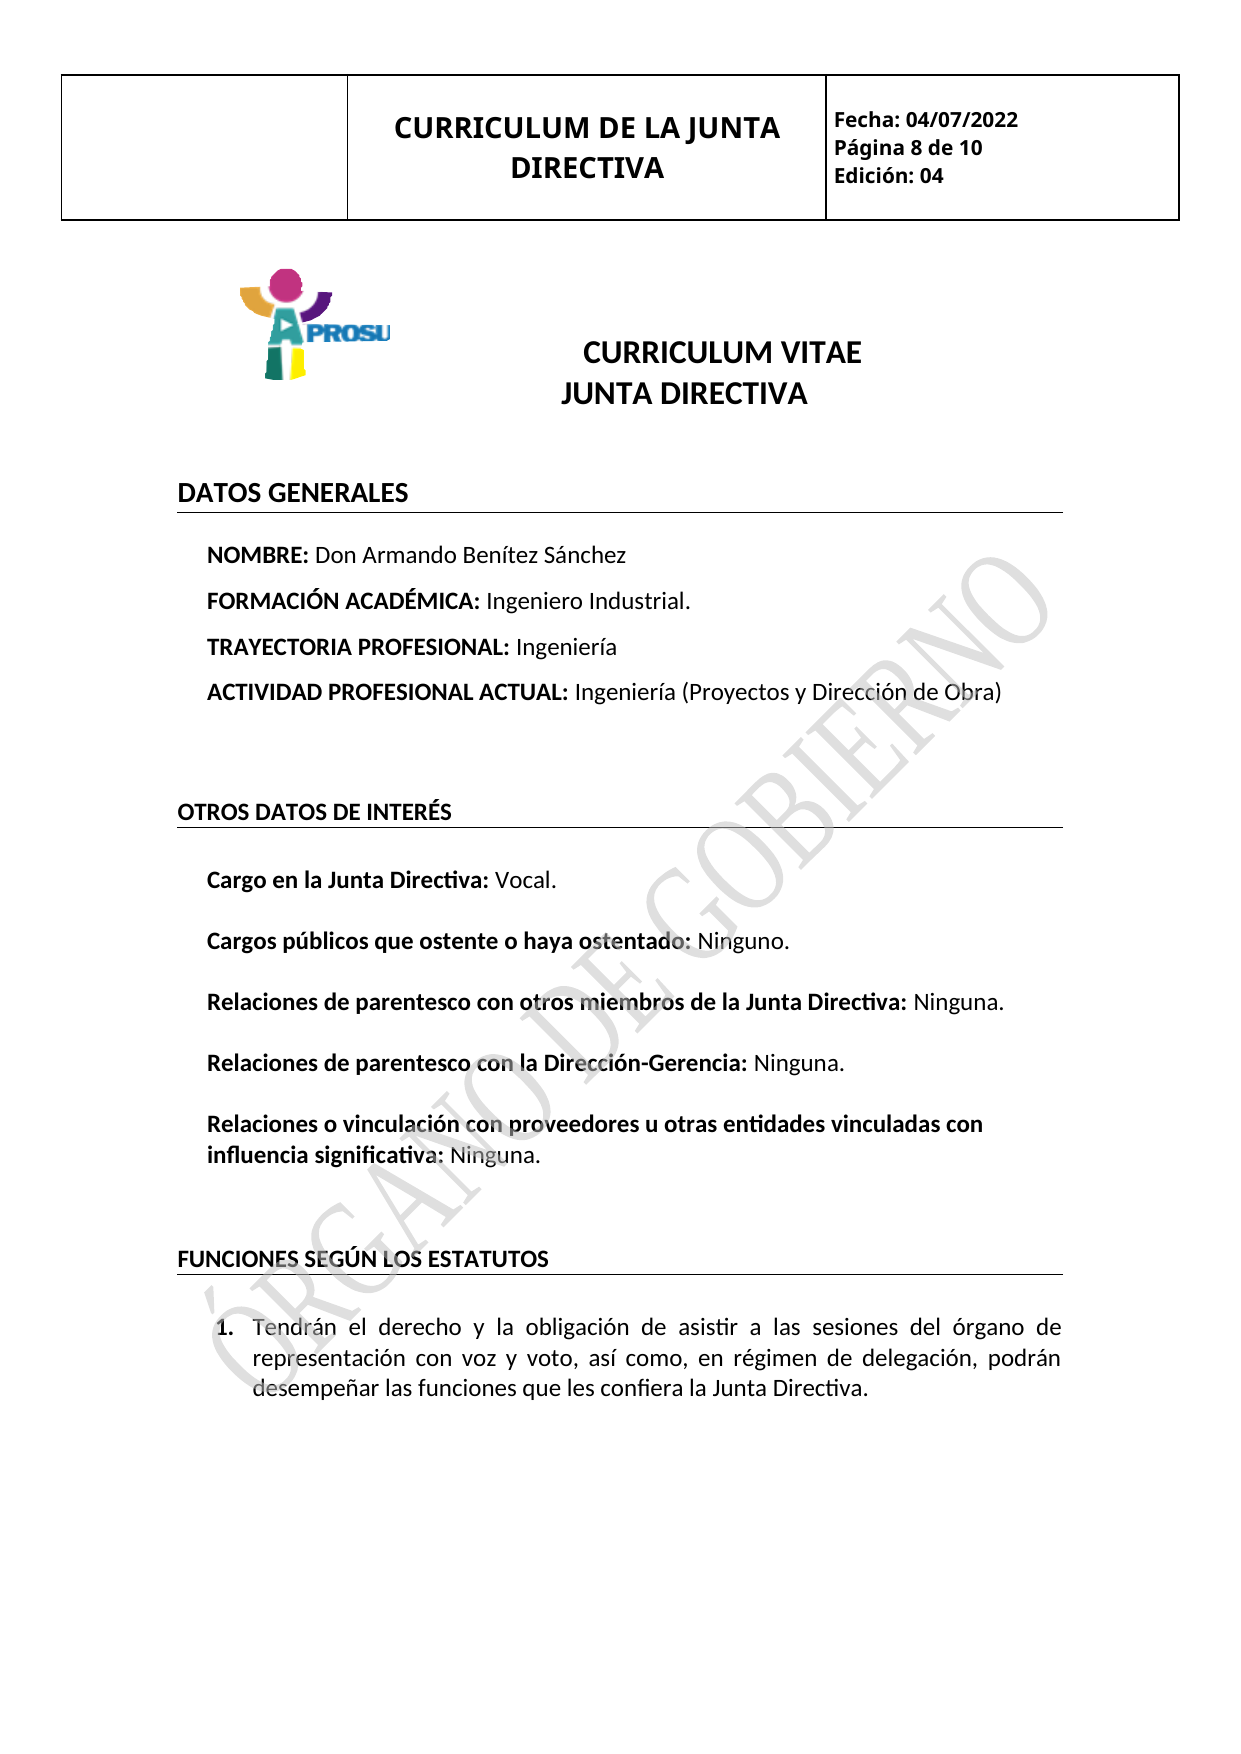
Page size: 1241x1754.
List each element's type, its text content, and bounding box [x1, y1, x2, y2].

text ACTIVIDAD PROFESIONAL ACTUAL: Ingeniería (Proyectos y Dirección de Obra) [910, 676, 962, 707]
text JUNTA DIRECTIVA [177, 372, 1063, 413]
text Relaciones o vinculación con proveedores u otras entidades vinculadas con influencia significativa: Ninguna. [207, 1108, 483, 1169]
list [796, 796, 1063, 827]
list DATOS GENERALES [177, 474, 1063, 512]
text ACTIVIDAD PROFESIONAL ACTUAL: Ingeniería (Proyectos y Dirección de Obra) [207, 676, 877, 707]
text [969, 585, 1039, 616]
text [924, 631, 980, 651]
text ACTIVIDAD PROFESIONAL ACTUAL: Ingeniería (Proyectos y Dirección de Obra) [951, 676, 1063, 707]
text NOMBRE: Don Armando Benítez Sánchez [207, 539, 1063, 570]
text Relaciones de parentesco con otros miembros de la Junta Directiva: Ninguna. [572, 986, 631, 1017]
text Relaciones o vinculación con proveedores u otras entidades vinculadas con influencia significativa: Ninguna. [418, 1108, 1063, 1169]
list FUNCIONES SEGÚN LOS ESTATUTOS [385, 1243, 1063, 1274]
text CURRICULUM VITAE [282, 331, 1063, 372]
list [782, 810, 823, 827]
text Relaciones de parentesco con otros miembros de la Junta Directiva: Ninguna. [655, 986, 1063, 1017]
list FUNCIONES SEGÚN LOS ESTATUTOS [177, 1243, 330, 1274]
text Relaciones de parentesco con la Dirección-Gerencia: Ninguna. [207, 1047, 587, 1078]
text FORMACIÓN ACADÉMICA: Ingeniero Industrial. [207, 585, 974, 616]
text [780, 864, 1063, 894]
list FUNCIONES SEGÚN LOS ESTATUTOS [322, 1243, 392, 1274]
list Tendrán el derecho y la obligación de asistir a las sesiones del órgano de representación con voz y voto, así como, en régimen de delegación, podrán desempeñar las funciones que les confiera la Junta Directiva. [215, 1311, 1063, 1403]
text [916, 641, 972, 661]
text [712, 864, 775, 894]
text Relaciones de parentesco con otros miembros de la Junta Directiva: Ninguna. [207, 986, 557, 1017]
text Cargo en la Junta Directiva: Vocal. [207, 864, 723, 894]
text Cargos públicos que ostente o haya ostentado: Ninguno. [669, 925, 727, 950]
text Relaciones de parentesco con la Dirección-Gerencia: Ninguna. [594, 1047, 1063, 1078]
text [1035, 585, 1063, 616]
list [754, 796, 789, 819]
text [970, 631, 1063, 661]
text TRAYECTORIA PROFESIONAL: Ingeniería [207, 631, 926, 661]
text Cargos públicos que ostente o haya ostentado: Ninguno. [716, 925, 1063, 956]
text [177, 331, 271, 372]
text Cargos públicos que ostente o haya ostentado: Ninguno. [207, 925, 689, 956]
list OTROS DATOS DE INTERÉS [177, 796, 769, 827]
